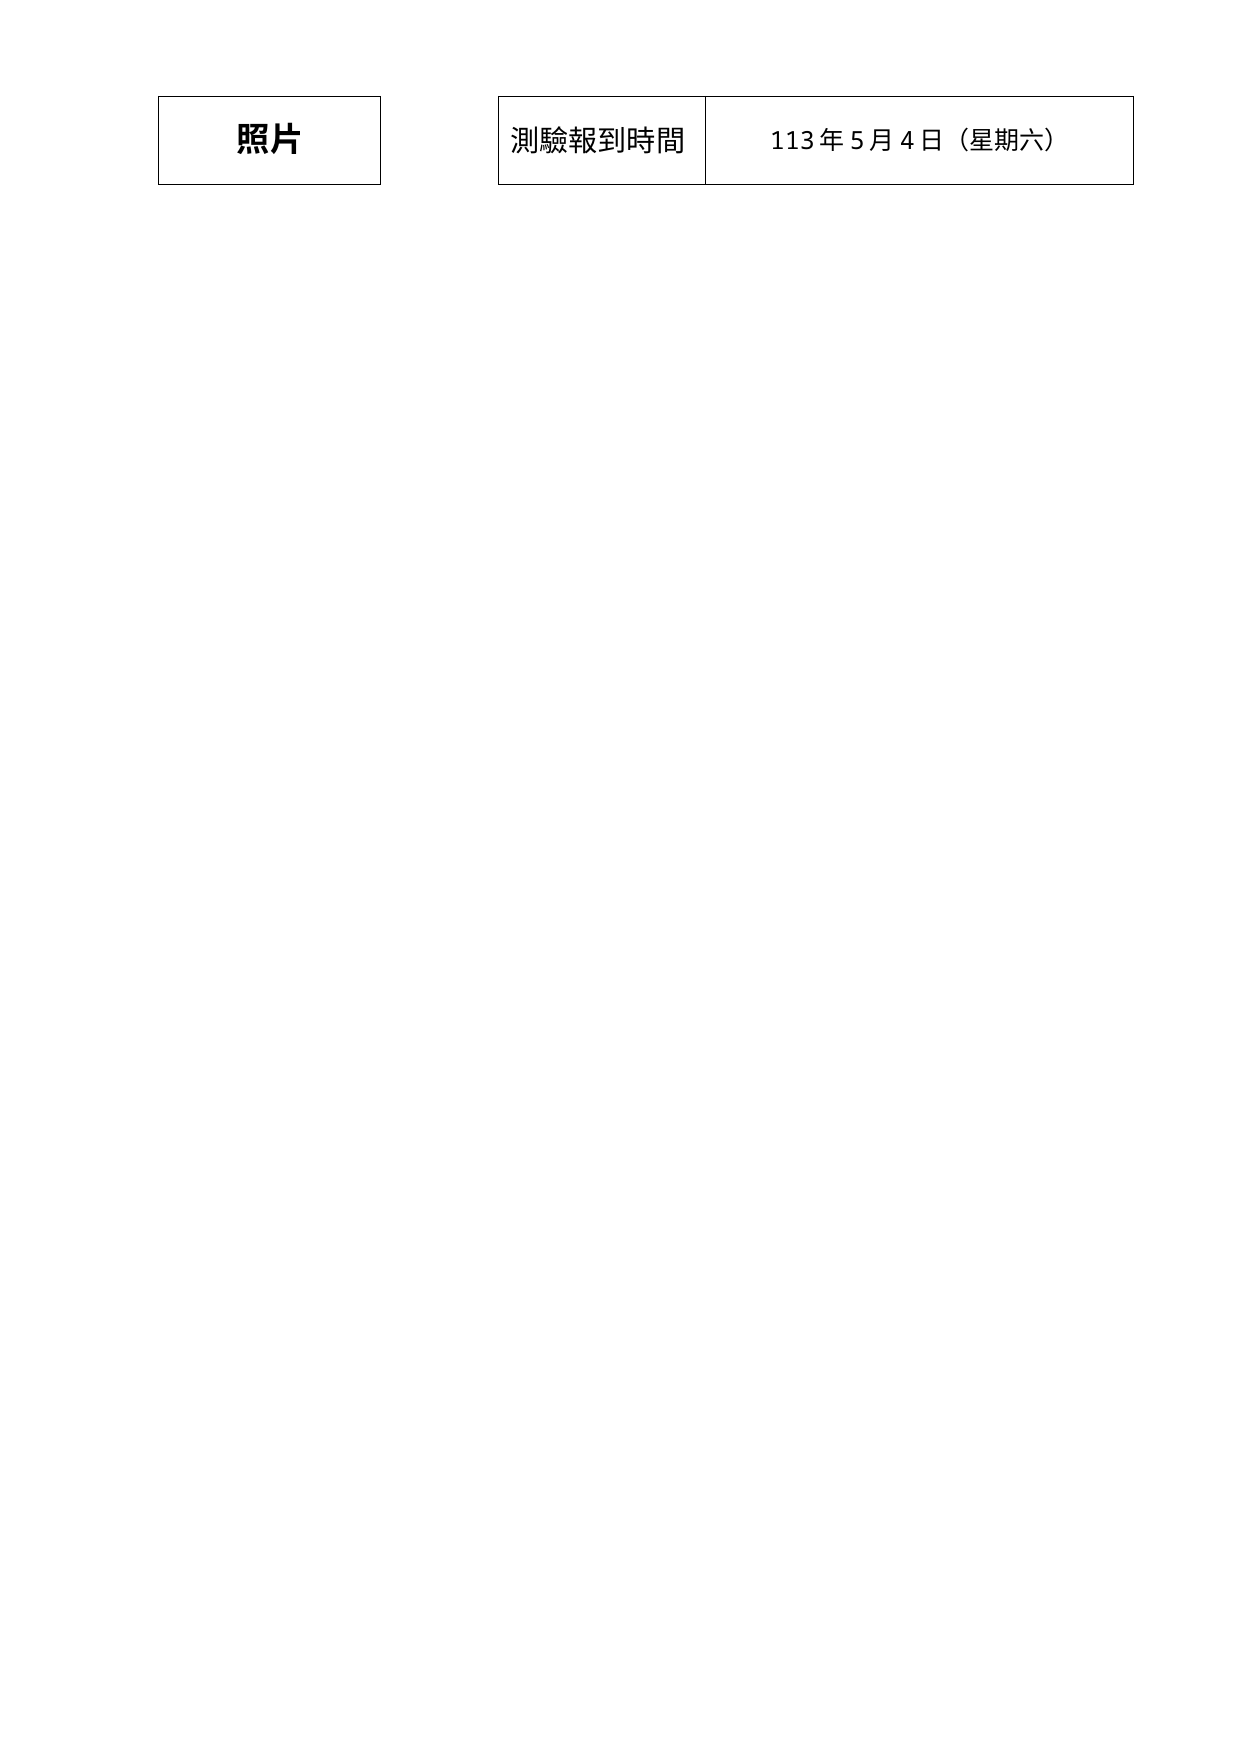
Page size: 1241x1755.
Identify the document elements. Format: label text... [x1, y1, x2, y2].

table_cell 測驗報到時間 [499, 97, 705, 184]
table_cell [381, 96, 498, 184]
table_header 照片 [159, 97, 380, 184]
table_cell 113年5月4日（星期六） 上午8：30前至圖書館前報到 [706, 97, 1133, 184]
